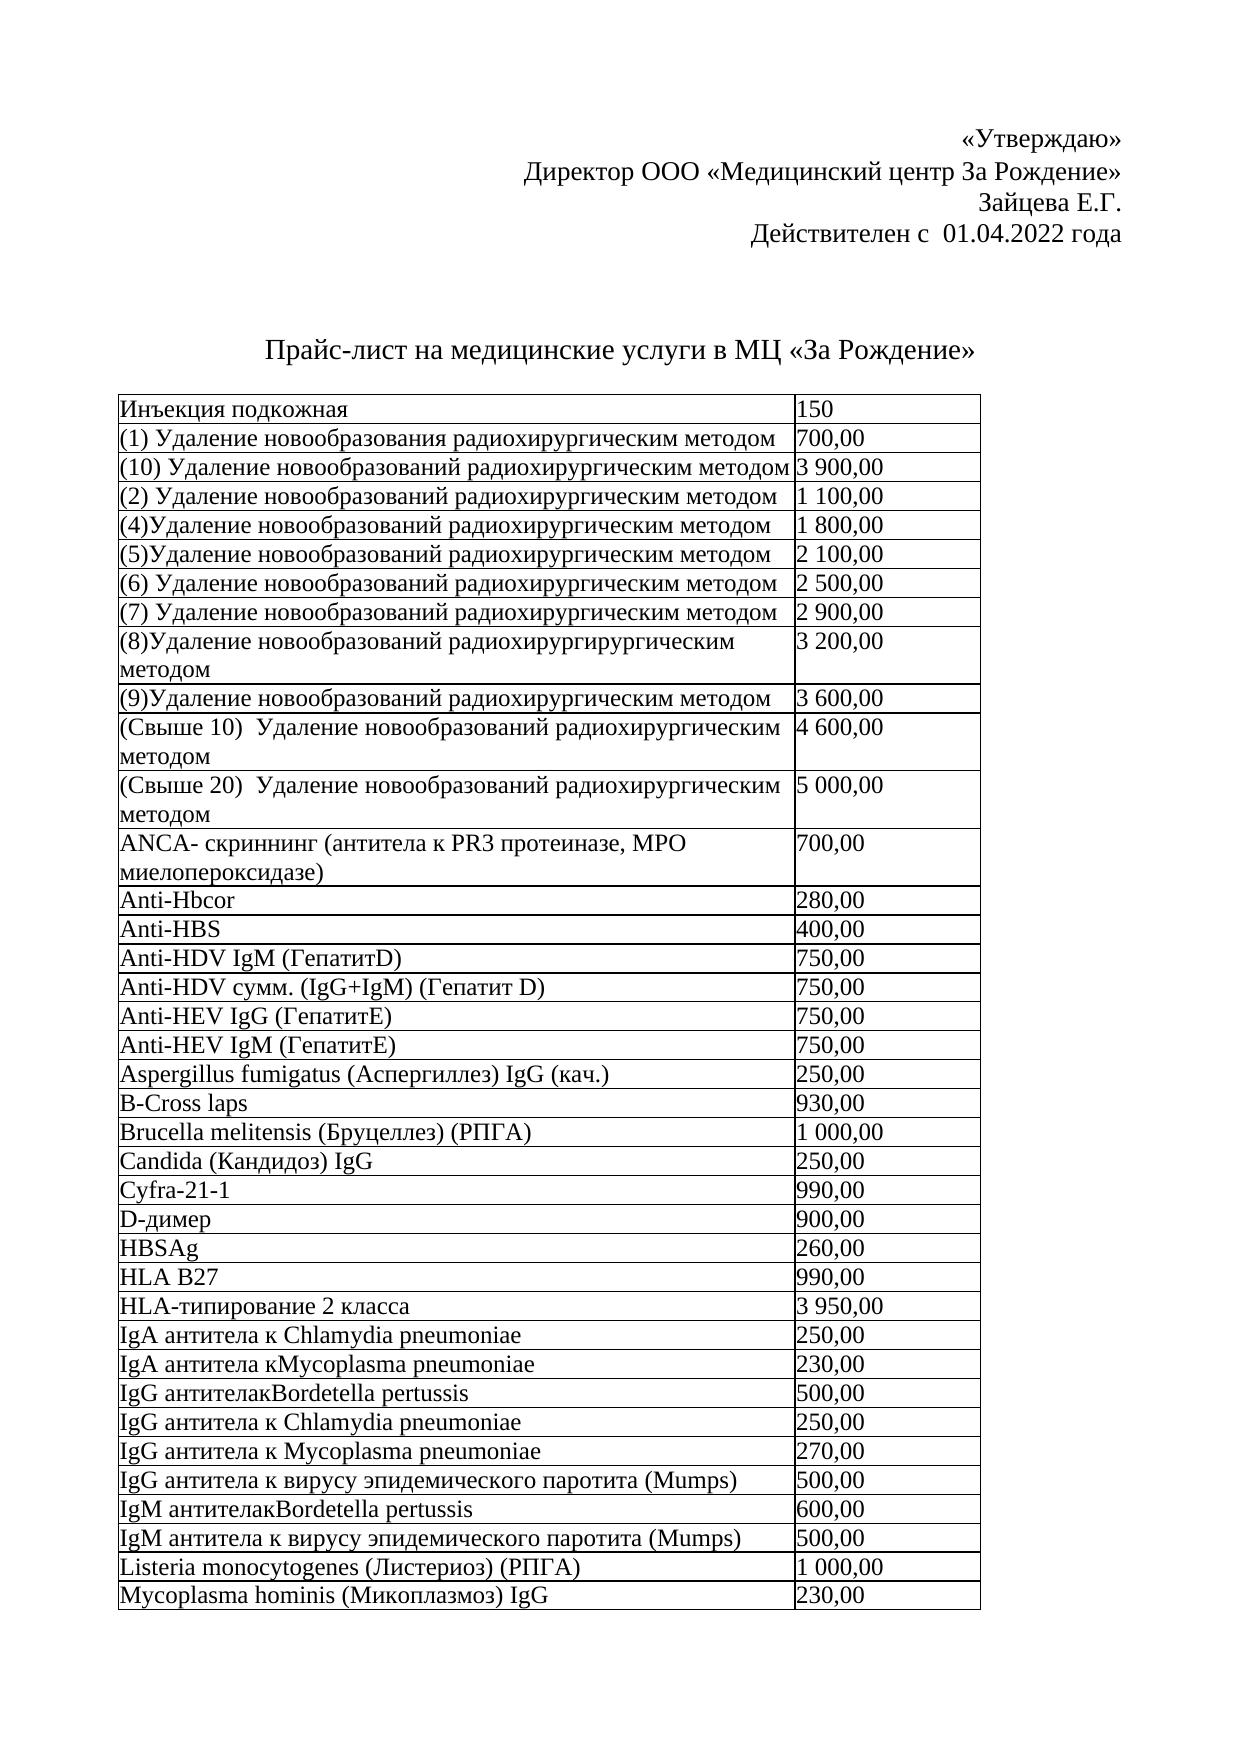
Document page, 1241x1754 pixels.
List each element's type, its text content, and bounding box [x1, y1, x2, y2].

table_cell IgA антитела к Chlamydia pneumoniae [119, 1321, 794, 1349]
table_cell 1 800,00 [796, 511, 980, 539]
table_cell 1 000,00 [796, 1553, 980, 1580]
table_cell (5)Удаление новообразований радиохирургическим методом [119, 540, 794, 568]
table_cell ANCA- скриннинг (антитела к PR3 протеиназе, МРО миелопероксидазе) [119, 829, 794, 885]
table_cell Anti-HDV IgM (ГепатитD) [119, 945, 794, 972]
table_cell 3 950,00 [796, 1292, 980, 1320]
table_cell 250,00 [796, 1408, 980, 1436]
table_cell IgG антитела к Mycoplasma pneumoniae [119, 1437, 794, 1465]
table_cell Anti-HBS [119, 916, 794, 943]
text Зайцева Е.Г. [118, 186, 1122, 217]
table_cell 230,00 [796, 1350, 980, 1378]
table_cell 1 100,00 [796, 482, 980, 510]
table_cell Anti-HEV IgM (ГепатитЕ) [119, 1031, 794, 1059]
table_cell (1) Удаление новообразования радиохирургическим методом [119, 424, 794, 452]
table_cell Anti-HDV сумм. (IgG+IgM) (Гепатит D) [119, 974, 794, 1001]
text Действителен с 01.04.2022 года [118, 217, 1122, 248]
table_cell (6) Удаление новообразований радиохирургическим методом [119, 569, 794, 597]
table_cell IgG антитела к вирусу эпидемического паротита (Mumps) [119, 1466, 794, 1494]
table_cell 750,00 [796, 1031, 980, 1059]
table_cell 230,00 [796, 1582, 980, 1609]
table_cell (8)Удаление новообразований радиохирургирургическим методом [119, 627, 794, 683]
text Прайс-лист на медицинские услуги в МЦ «За Рождение» [118, 332, 1122, 366]
table_cell HLA-типирование 2 класса [119, 1292, 794, 1320]
table_cell (2) Удаление новообразований радиохирургическим методом [119, 482, 794, 510]
table_cell 900,00 [796, 1205, 980, 1233]
table_cell 700,00 [796, 424, 980, 452]
table_cell 700,00 [796, 829, 980, 885]
table_cell 2 500,00 [796, 569, 980, 597]
table_cell 400,00 [796, 916, 980, 943]
table_cell 250,00 [796, 1147, 980, 1175]
table_cell Mycoplasma hominis (Микоплазмоз) IgG [119, 1582, 794, 1609]
table_cell 1 000,00 [796, 1118, 980, 1146]
table_cell (Свыше 20) Удаление новообразований радиохирургическим методом [119, 771, 794, 828]
table_cell IgG антителакBordetella pertussis [119, 1379, 794, 1407]
table_cell 250,00 [796, 1321, 980, 1349]
table_cell 750,00 [796, 974, 980, 1001]
table_cell D-димер [119, 1205, 794, 1233]
table_header 150 [796, 395, 980, 423]
table_cell Candida (Кандидоз) IgG [119, 1147, 794, 1175]
table_cell (10) Удаление новообразований радиохирургическим методом [119, 453, 794, 481]
table_cell HLA B27 [119, 1263, 794, 1291]
table_cell (Свыше 10) Удаление новообразований радиохирургическим методом [119, 714, 794, 770]
table_cell Listeria monocytogenes (Листериоз) (РПГА) [119, 1553, 794, 1580]
table_cell Cyfra-21-1 [119, 1176, 794, 1204]
table_cell 990,00 [796, 1263, 980, 1291]
table_cell 5 000,00 [796, 771, 980, 828]
table_cell 990,00 [796, 1176, 980, 1204]
table_cell 930,00 [796, 1089, 980, 1117]
table_cell 750,00 [796, 945, 980, 972]
text «Утверждаю» [118, 118, 1122, 155]
table_cell Aspergillus fumigatus (Аспергиллез) IgG (кач.) [119, 1060, 794, 1088]
table_cell Brucella melitensis (Бруцеллез) (РПГА) [119, 1118, 794, 1146]
text Директор ООО «Медицинский центр За Рождение» [118, 155, 1122, 186]
table_cell 500,00 [796, 1379, 980, 1407]
table_cell 2 900,00 [796, 598, 980, 626]
table_cell 4 600,00 [796, 714, 980, 770]
table_cell (4)Удаление новообразований радиохирургическим методом [119, 511, 794, 539]
table_cell B-Cross laps [119, 1089, 794, 1117]
table_cell Anti-HEV IgG (ГепатитЕ) [119, 1002, 794, 1030]
table_cell IgA антитела кMycoplasma pneumoniae [119, 1350, 794, 1378]
table_cell HBSAg [119, 1234, 794, 1262]
table_cell 280,00 [796, 887, 980, 914]
table_cell 500,00 [796, 1524, 980, 1551]
table_cell 750,00 [796, 1002, 980, 1030]
table_cell 260,00 [796, 1234, 980, 1262]
table_cell 2 100,00 [796, 540, 980, 568]
table_cell IgG антитела к Chlamydia pneumoniae [119, 1408, 794, 1436]
table_header Инъекция подкожная [119, 395, 794, 423]
table_cell Anti-Hbcor [119, 887, 794, 914]
table_cell IgM антителакBordetella pertussis [119, 1495, 794, 1523]
table_cell 270,00 [796, 1437, 980, 1465]
table_cell 250,00 [796, 1060, 980, 1088]
table_cell 3 200,00 [796, 627, 980, 683]
table_cell 3 900,00 [796, 453, 980, 481]
table_cell IgM антитела к вирусу эпидемического паротита (Mumps) [119, 1524, 794, 1551]
table_cell (7) Удаление новообразований радиохирургическим методом [119, 598, 794, 626]
table_cell 3 600,00 [796, 685, 980, 712]
table_cell 500,00 [796, 1466, 980, 1494]
table_cell (9)Удаление новообразований радиохирургическим методом [119, 685, 794, 712]
table_cell 600,00 [796, 1495, 980, 1523]
